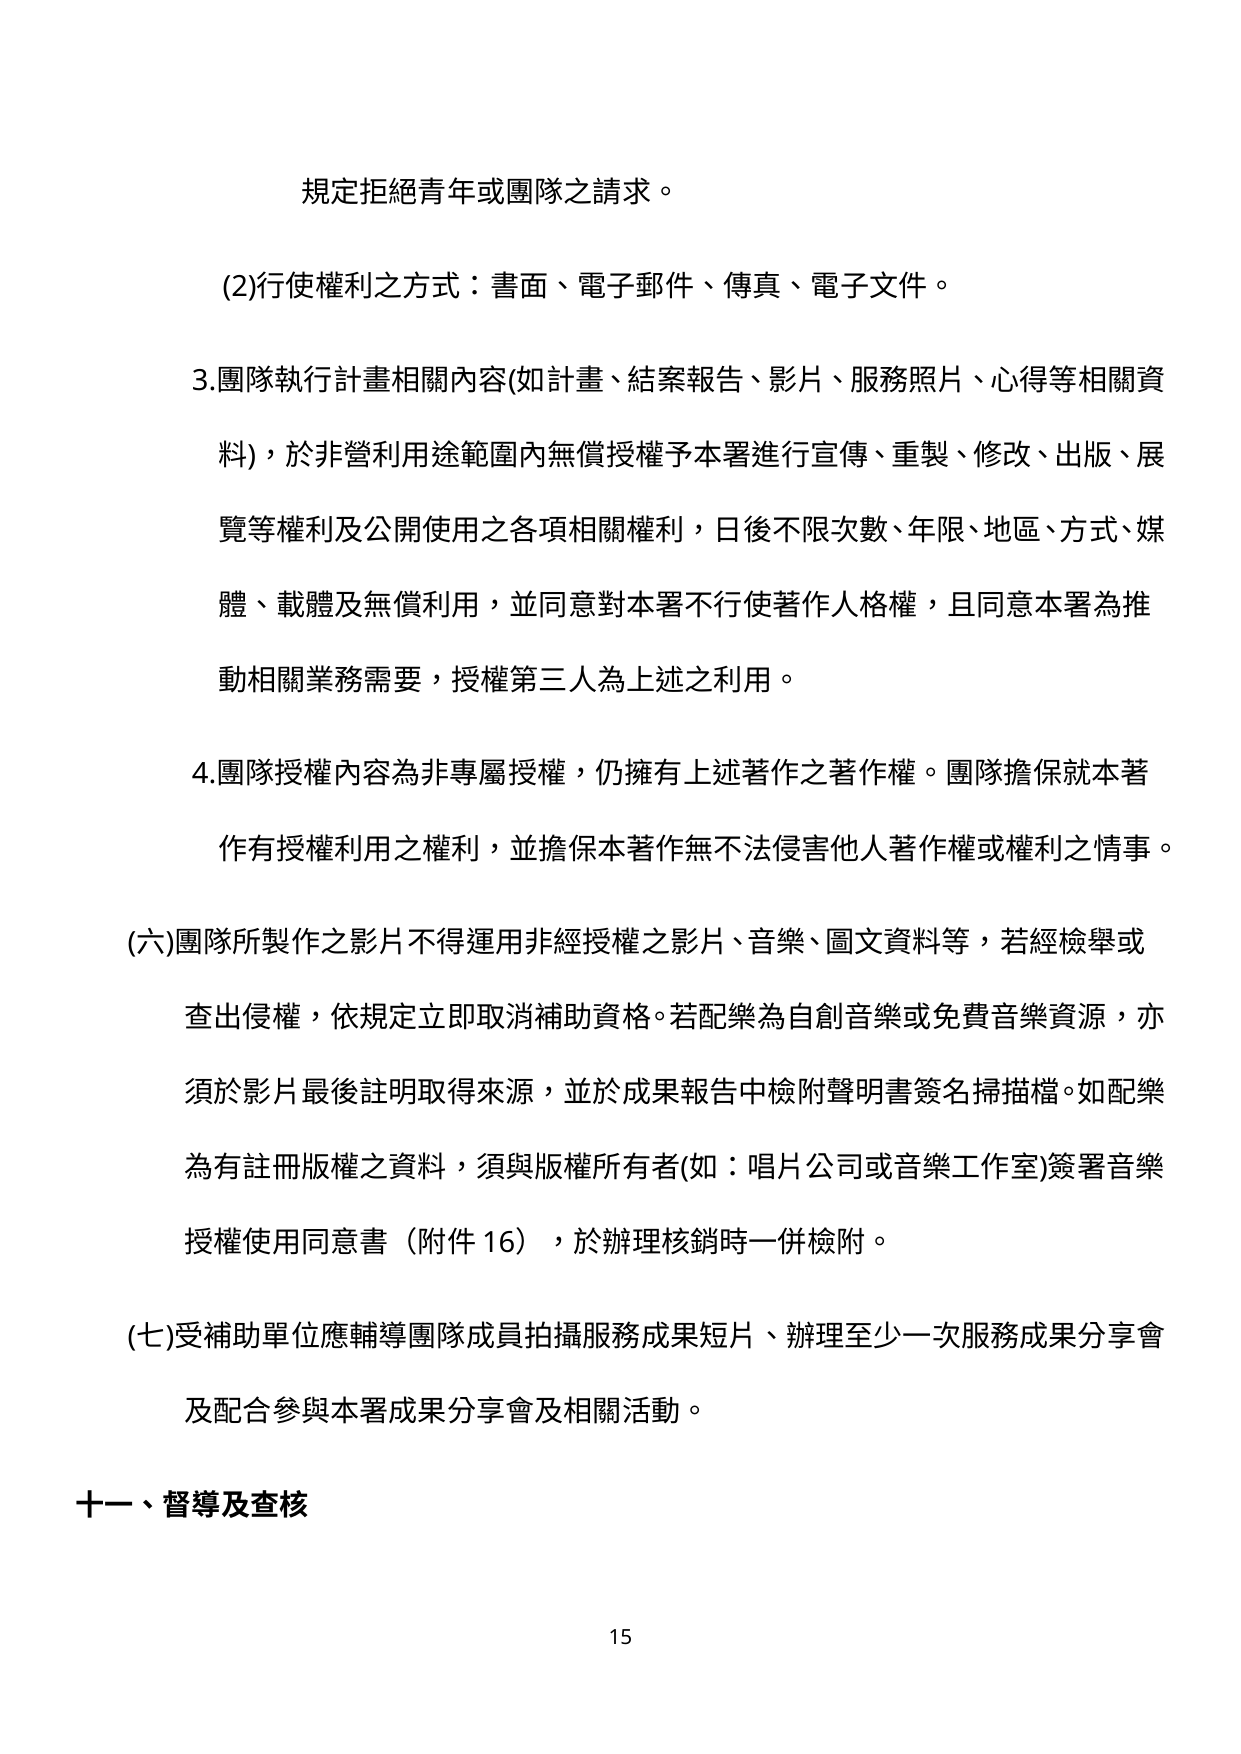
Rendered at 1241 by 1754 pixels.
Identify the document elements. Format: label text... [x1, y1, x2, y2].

text 十一、督導及查核 [75, 1465, 1165, 1540]
list 規定拒絕青年或團隊之請求。 [269, 153, 1165, 228]
list 團隊執行計畫相關內容(如計畫、結案報告、影片、服務照片、心得等相關資料)，於非營利用途範圍內無償授權予本署進行宣傳、重製、修改、出版、展覽等權利及公開使用之各項相關權利，日後不限次數、年限、地區、方式、媒體、載體及無償利用，並同意對本署不行使著作人格權，且同意本署為推動相關業務需要，授權第三人為上述之利用。 [192, 340, 1165, 715]
text (六)團隊所製作之影片不得運用非經授權之影片、音樂、圖文資料等，若經檢舉或 查出侵權，依規定立即取消補助資格。若配樂為自創音樂或免費音樂資源，亦須於影片最後註明取得來源，並於成果報告中檢附聲明書簽名掃描檔。如配樂為有註冊版權之資料，須與版權所有者(如：唱片公司或音樂工作室)簽署音樂授權使用同意書（附件16），於辦理核銷時一併檢附。 [127, 903, 1165, 1278]
text (七)受補助單位應輔導團隊成員拍攝服務成果短片、辦理至少一次服務成果分享會及配合參與本署成果分享會及相關活動。 [127, 1296, 1165, 1446]
list 團隊授權內容為非專屬授權，仍擁有上述著作之著作權。團隊擔保就本著作有授權利用之權利，並擔保本著作無不法侵害他人著作權或權利之情事。 [192, 734, 1165, 884]
list 行使權利之方式：書面、電子郵件、傳真、電子文件。 [169, 246, 1165, 321]
